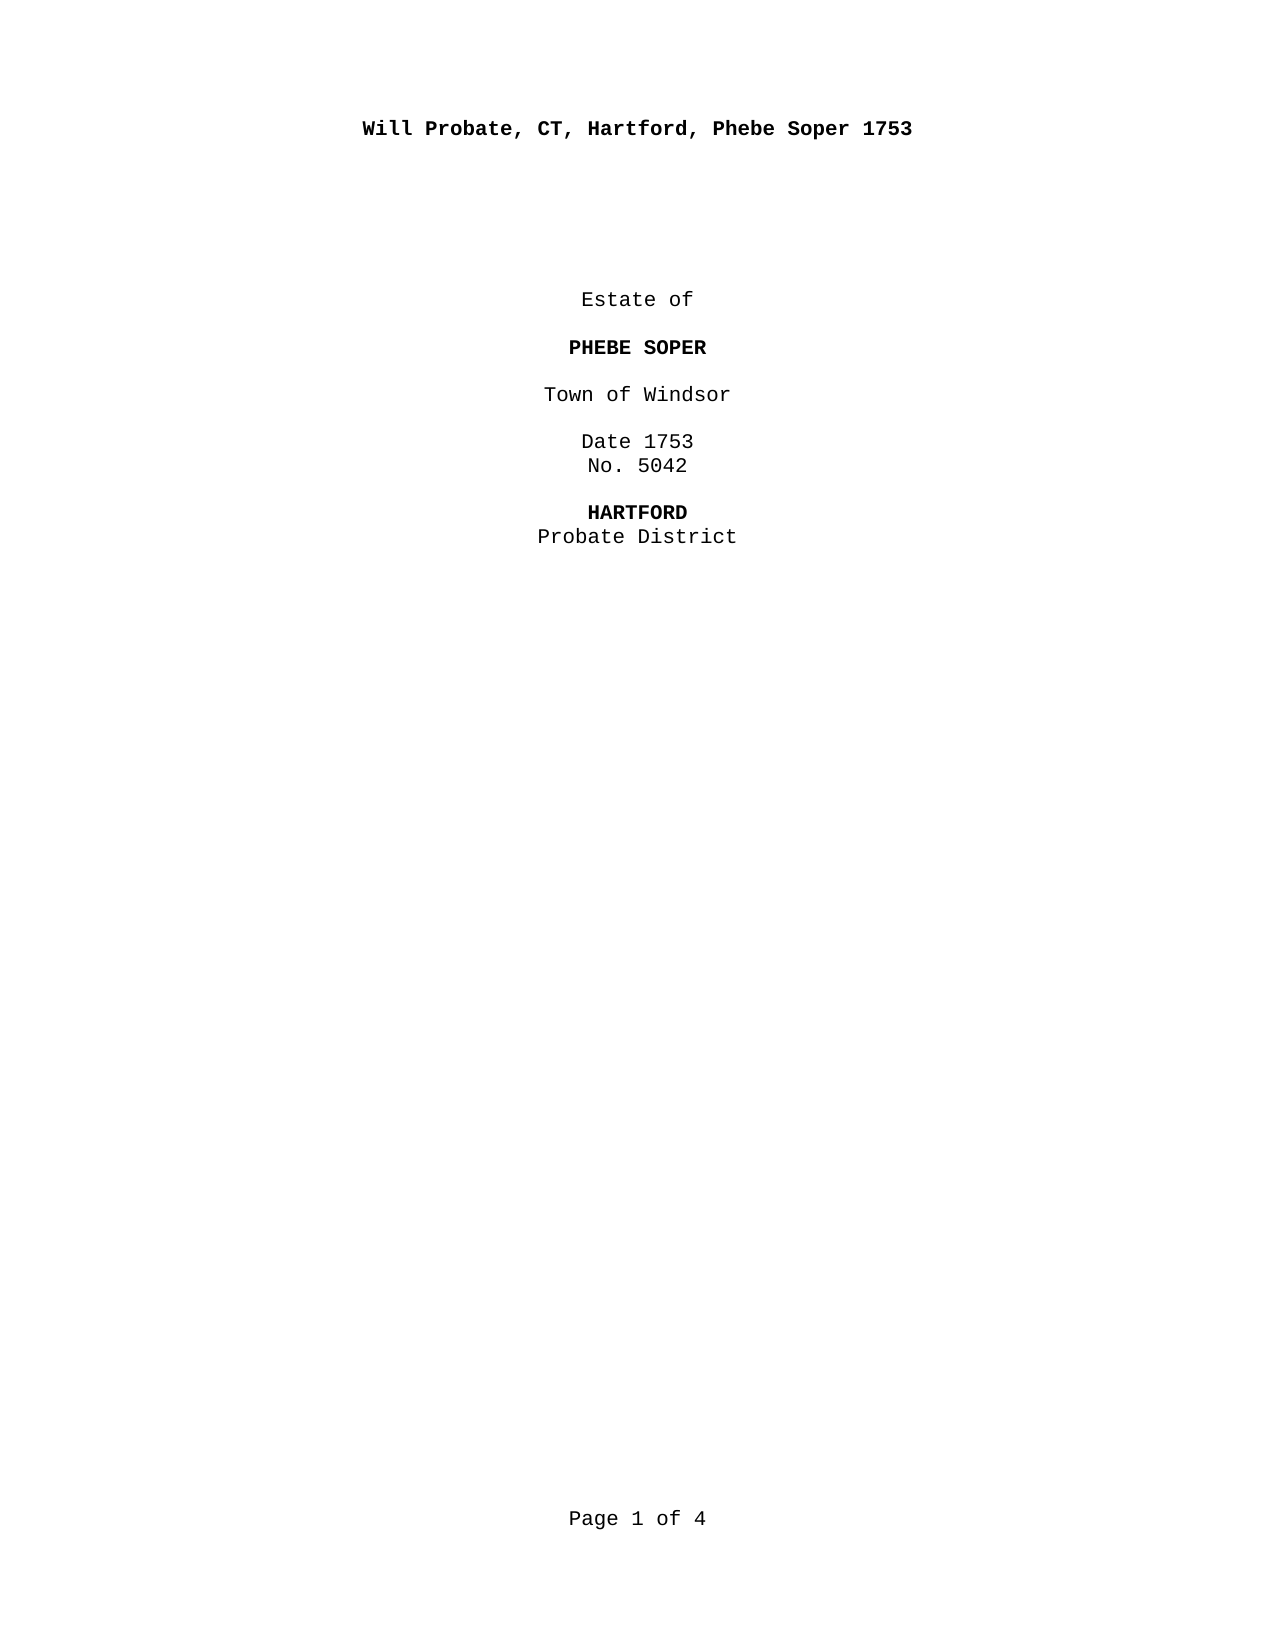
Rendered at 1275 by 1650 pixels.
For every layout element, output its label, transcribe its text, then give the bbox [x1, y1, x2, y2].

text No. 5042 [118, 455, 1157, 479]
text Date 1753 [118, 431, 1157, 455]
text Town of Windsor [118, 384, 1157, 408]
text Probate District [118, 526, 1157, 549]
text Estate of [118, 289, 1157, 313]
text Phebe Soper [118, 337, 1157, 360]
text Hartford [118, 502, 1157, 526]
